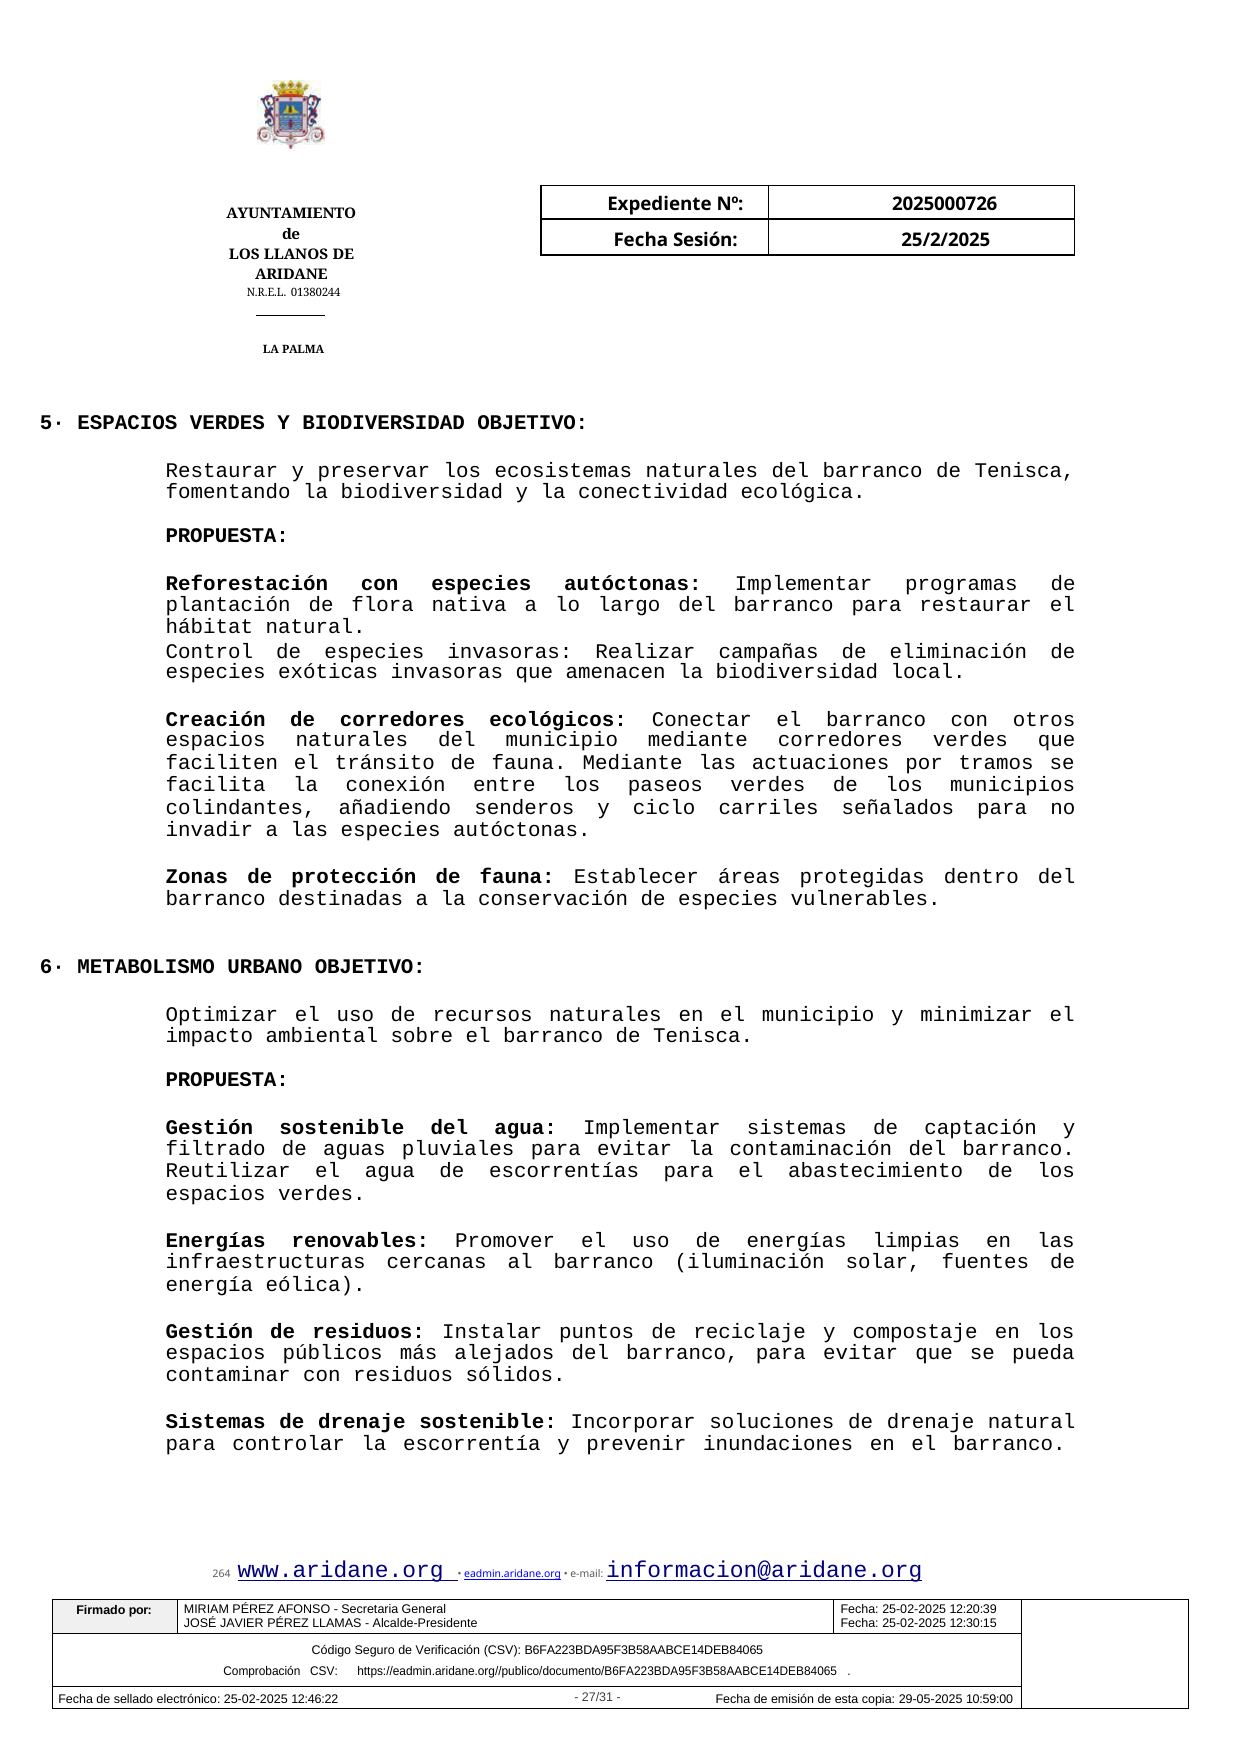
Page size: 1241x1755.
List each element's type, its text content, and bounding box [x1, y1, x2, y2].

text Restaurar y preservar los ecosistemas naturales del barranco de Tenisca, fomentando la biodiversidad y la conectividad ecológica. [165, 459, 1075, 504]
text AYUNTAMIENTO [194, 203, 388, 223]
text N.R.E.L. 01380244 [247, 284, 1201, 299]
text Gestión sostenible del agua: Implementar sistemas de captación y filtrado de aguas pluviales para evitar la contaminación del barranco. Reutilizar el agua de escorrentías para el abastecimiento de los espacios verdes. [165, 1117, 1075, 1207]
text de [194, 223, 388, 243]
text Gestión de residuos: Instalar puntos de reciclaje y compostaje en los espacios públicos más alejados del barranco, para evitar que se pueda contaminar con residuos sólidos. [165, 1320, 1075, 1388]
text Reforestación con especies autóctonas: Implementar programas de plantación de flora nativa a lo largo del barranco para restaurar el hábitat natural. [165, 572, 1075, 640]
table_header Expediente Nº: [542, 186, 768, 218]
text LOS LLANOS DE ARIDANE [195, 244, 388, 284]
text Control de especies invasoras: Realizar campañas de eliminación de especies exóticas invasoras que amenacen la biodiversidad local. [165, 640, 1075, 685]
text Creación de corredores ecológicos: Conectar el barranco con otros espacios naturales del municipio mediante corredores verdes que faciliten el tránsito de fauna. Mediante las actuaciones por tramos se facilita la conexión entre los paseos verdes de los municipios colindantes, añadiendo senderos y ciclo carriles señalados para no invadir a las especies autóctonas. [165, 708, 1075, 843]
text LA PALMA [263, 342, 1201, 357]
subtitle PROPUESTA: [165, 1069, 1201, 1093]
text Optimizar el uso de recursos naturales en el municipio y minimizar el impacto ambiental sobre el barranco de Tenisca. [165, 1003, 1075, 1048]
text Energías renovables: Promover el uso de energías limpias en las infraestructuras cercanas al barranco (iluminación solar, fuentes de energía eólica). [165, 1229, 1075, 1297]
subtitle 6· METABOLISMO URBANO OBJETIVO: [39, 956, 440, 979]
text Sistemas de drenaje sostenible: Incorporar soluciones de drenaje natural para controlar la escorrentía y prevenir inundaciones en el barranco. [165, 1410, 1075, 1456]
subtitle 5· ESPACIOS VERDES Y BIODIVERSIDAD OBJETIVO: [39, 412, 601, 436]
table_cell Fecha Sesión: [542, 220, 768, 254]
table_header 2025000726 [769, 186, 1074, 218]
subtitle PROPUESTA: [165, 525, 1201, 549]
table_cell 25/2/2025 [769, 220, 1074, 254]
text Zonas de protección de fauna: Establecer áreas protegidas dentro del barranco destinadas a la conservación de especies vulnerables. [165, 865, 1075, 911]
